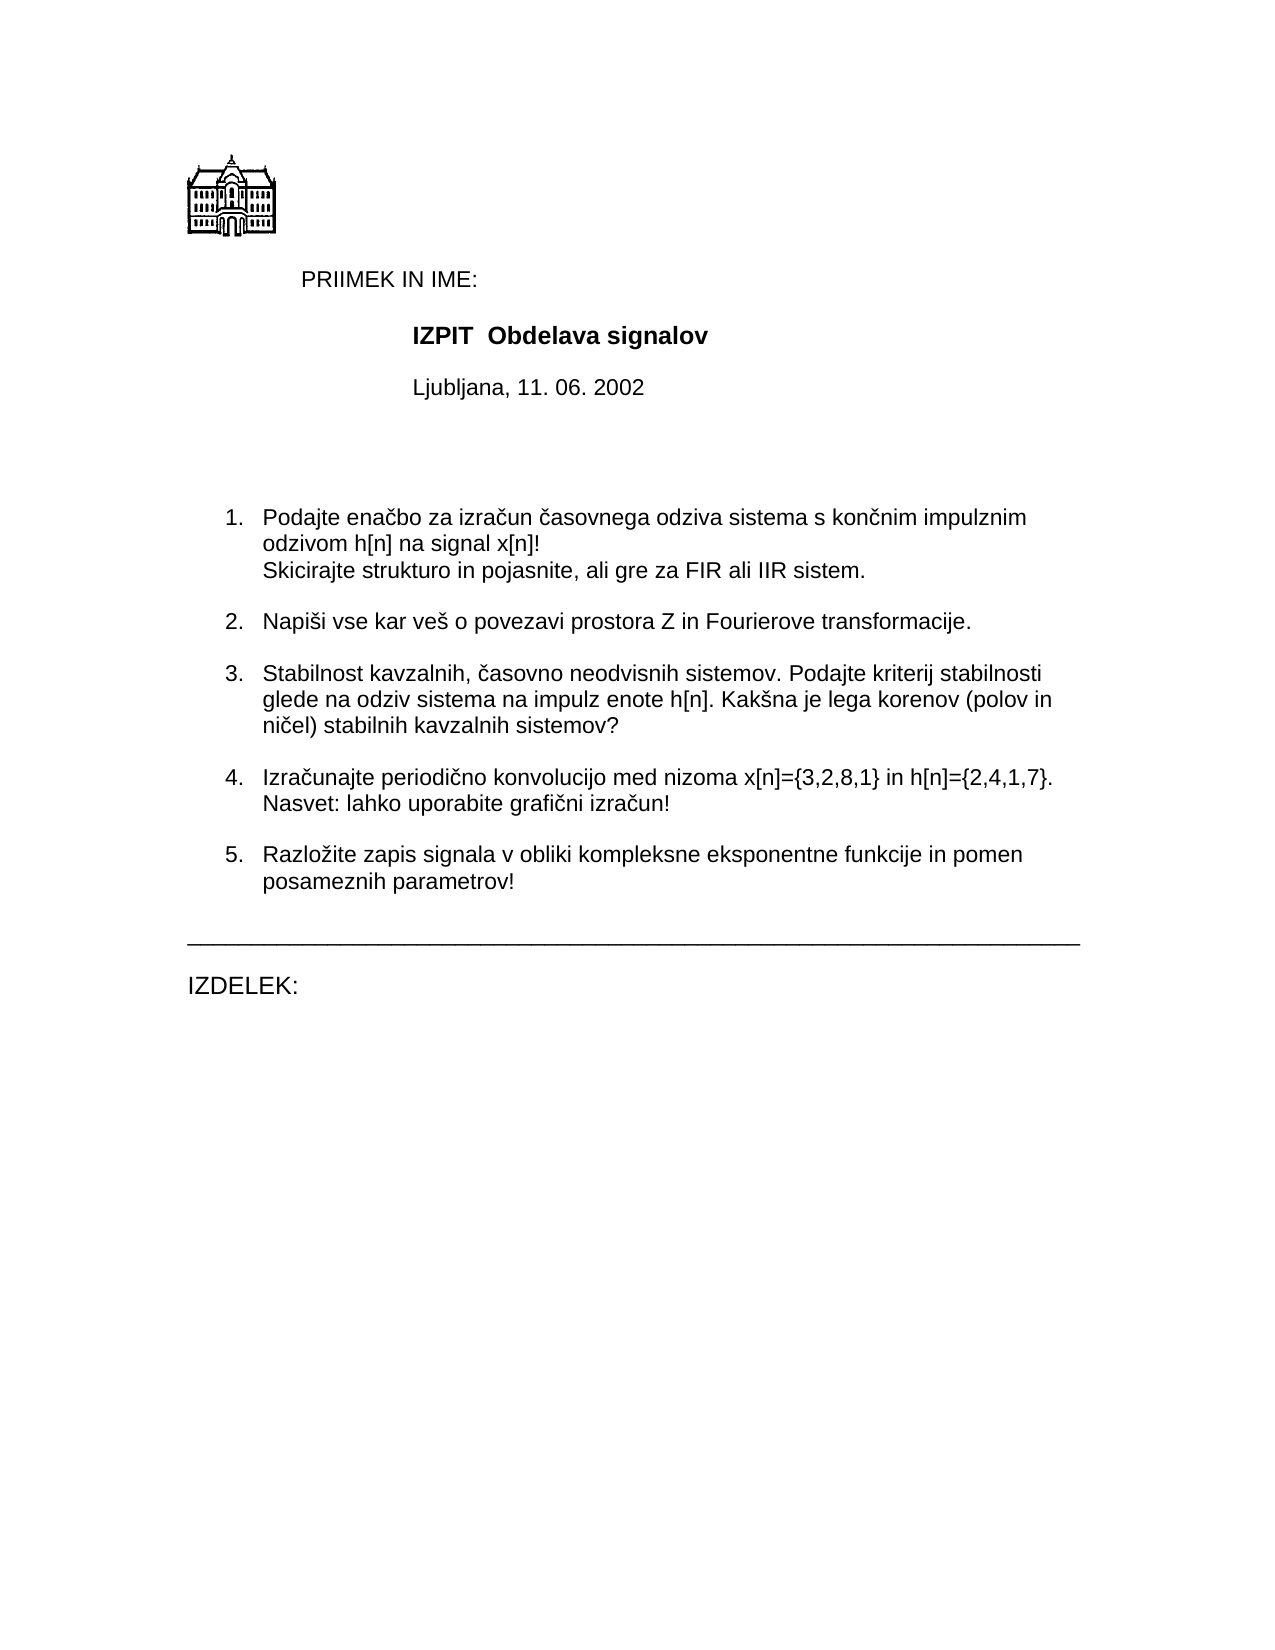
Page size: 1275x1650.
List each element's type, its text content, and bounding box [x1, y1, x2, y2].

list Stabilnost kavzalnih, časovno neodvisnih sistemov. Podajte kriterij stabilnosti glede na odziv sistema na impulz enote h[n]. Kakšna je lega korenov (polov in ničel) stabilnih kavzalnih sistemov? [225, 659, 1087, 738]
text IZDELEK: [187, 971, 1087, 999]
list Razložite zapis signala v obliki kompleksne eksponentne funkcije in pomen posameznih parametrov! [225, 841, 1087, 894]
list Napiši vse kar veš o povezavi prostora Z in Fourierove transformacije. [225, 608, 1087, 634]
list Izračunajte periodično konvolucijo med nizoma x[n]={3,2,8,1} in h[n]={2,4,1,7}. Nasvet: lahko uporabite grafični izračun! [225, 763, 1087, 816]
text ______________________________________________________________________ [187, 920, 1087, 947]
list Podajte enačbo za izračun časovnega odziva sistema s končnim impulznim odzivom h[n] na signal x[n]! Skicirajte strukturo in pojasnite, ali gre za FIR ali IIR sistem. [225, 504, 1087, 583]
text Ljubljana, 11. 06. 2002 [337, 374, 1087, 400]
subtitle IZPIT Obdelava signalov [337, 321, 1087, 349]
subtitle PRIIMEK IN IME: [187, 266, 1087, 292]
